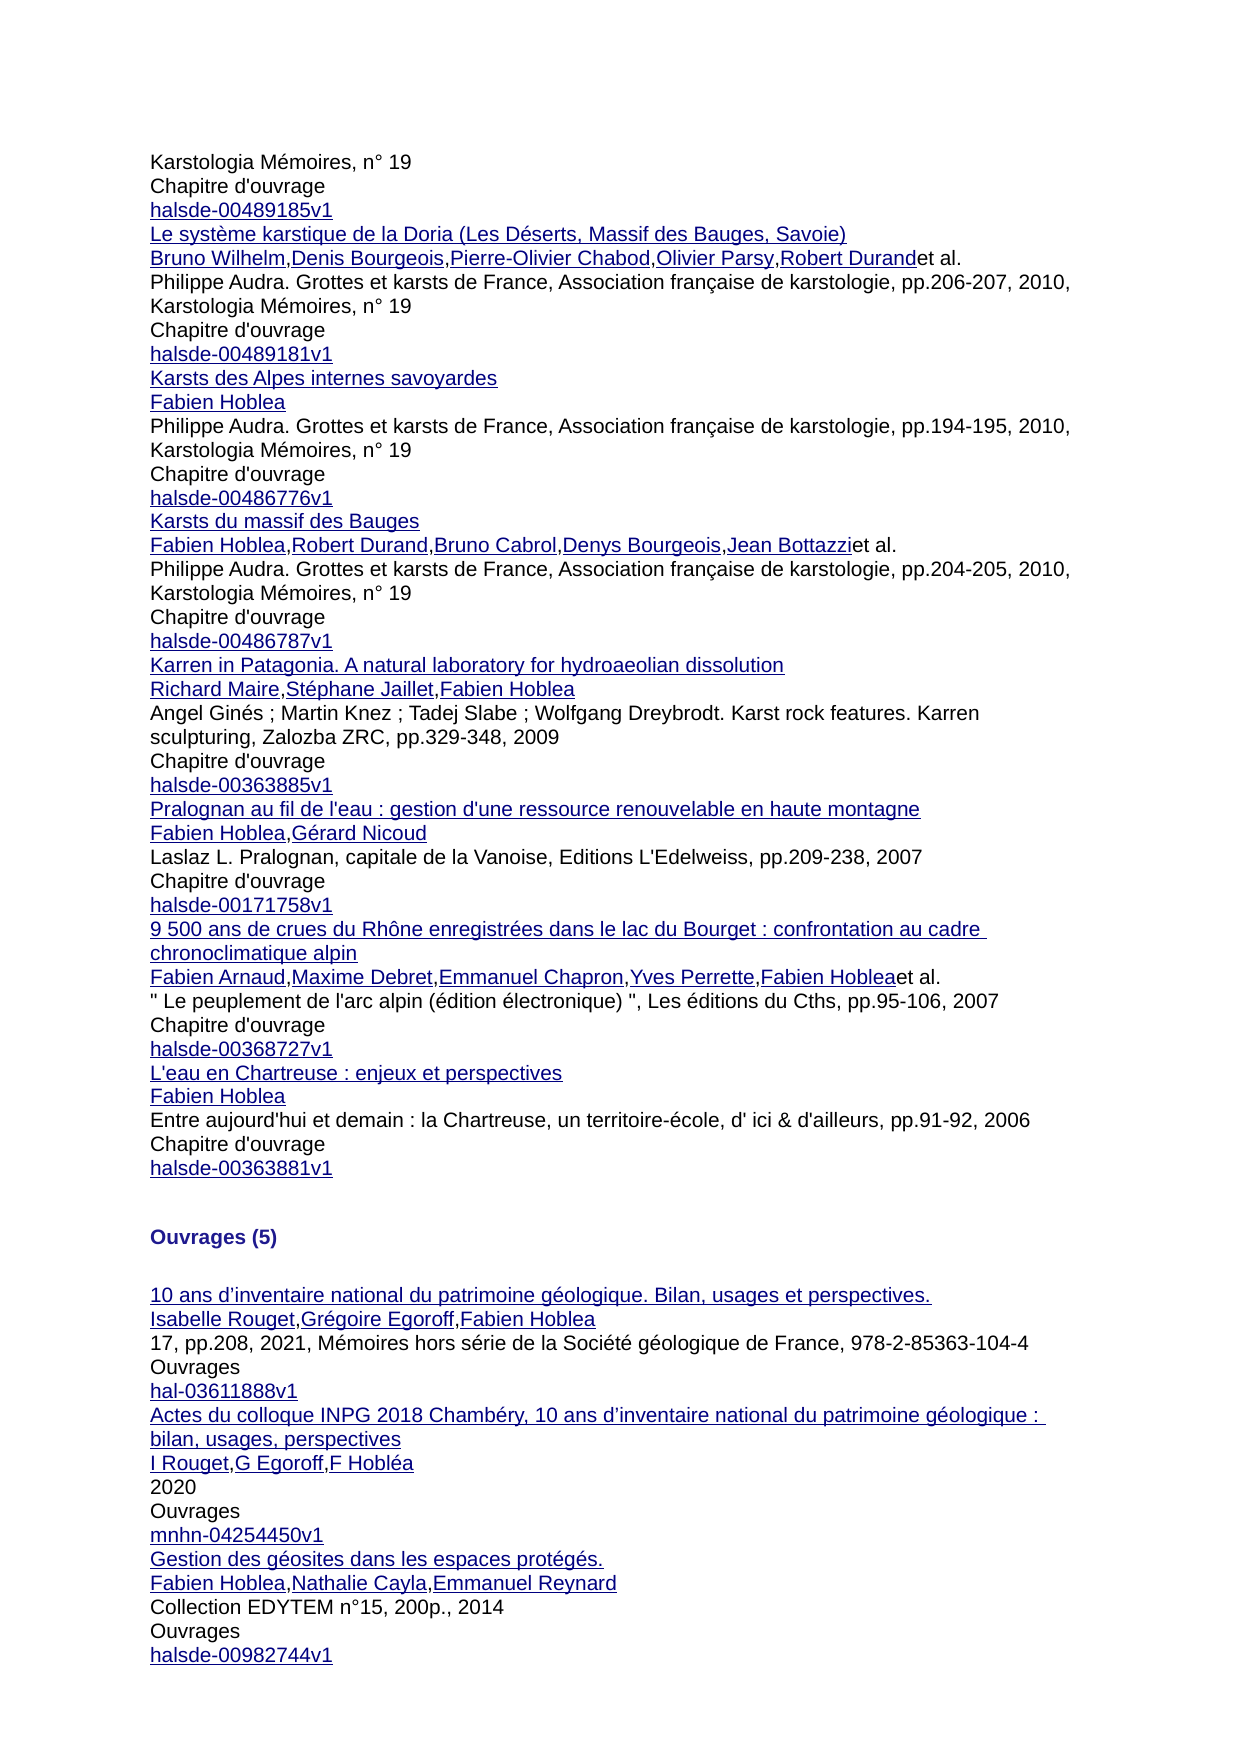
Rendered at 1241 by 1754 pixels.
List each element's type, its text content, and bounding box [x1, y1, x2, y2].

table_cell Pralognan au fil de l'eau : gestion d'une ressource renouvelable en haute montagne Fabien Hoblea,Gérard Nicoud Laslaz L. Pralognan, capitale de la Vanoise, Editions L'Edelweiss, pp.209-238, 2007 Chapitre d'ouvrage halsde-00171758v1 [150, 797, 1090, 917]
table_cell Actes du colloque INPG 2018 Chambéry, 10 ans d’inventaire national du patrimoine géologique : bilan, usages, perspectives I Rouget,G Egoroff,F Hobléa 2020 Ouvrages mnhn-04254450v1 [150, 1403, 1090, 1547]
table_cell Karsts du massif des Bauges Fabien Hoblea,Robert Durand,Bruno Cabrol,Denys Bourgeois,Jean Bottazziet al. Philippe Audra. Grottes et karsts de France, Association française de karstologie, pp.204-205, 2010, Karstologia Mémoires, n° 19 Chapitre d'ouvrage halsde-00486787v1 [150, 509, 1090, 653]
table_cell Gestion des géosites dans les espaces protégés. Fabien Hoblea,Nathalie Cayla,Emmanuel Reynard Collection EDYTEM n°15, 200p., 2014 Ouvrages halsde-00982744v1 [150, 1547, 1090, 1667]
table_cell Karstologia Mémoires, n° 19 Chapitre d'ouvrage halsde-00489185v1 [150, 150, 1090, 222]
table_header 10 ans d’inventaire national du patrimoine géologique. Bilan, usages et perspectives. Isabelle Rouget,Grégoire Egoroff,Fabien Hoblea 17, pp.208, 2021, Mémoires hors série de la Société géologique de France, 978-2-85363-104-4 Ouvrages hal-03611888v1 [150, 1283, 1090, 1403]
table_cell L'eau en Chartreuse : enjeux et perspectives Fabien Hoblea Entre aujourd'hui et demain : la Chartreuse, un territoire-école, d' ici & d'ailleurs, pp.91-92, 2006 Chapitre d'ouvrage halsde-00363881v1 [150, 1060, 1090, 1180]
table_cell 9 500 ans de crues du Rhône enregistrées dans le lac du Bourget : confrontation au cadre chronoclimatique alpin Fabien Arnaud,Maxime Debret,Emmanuel Chapron,Yves Perrette,Fabien Hobleaet al. " Le peuplement de l'arc alpin (édition électronique) ", Les éditions du Cths, pp.95-106, 2007 Chapitre d'ouvrage halsde-00368727v1 [150, 917, 1090, 1060]
table_cell Le système karstique de la Doria (Les Déserts, Massif des Bauges, Savoie) Bruno Wilhelm,Denis Bourgeois,Pierre-Olivier Chabod,Olivier Parsy,Robert Durandet al. Philippe Audra. Grottes et karsts de France, Association française de karstologie, pp.206-207, 2010, Karstologia Mémoires, n° 19 Chapitre d'ouvrage halsde-00489181v1 [150, 222, 1090, 366]
table_cell Karsts des Alpes internes savoyardes Fabien Hoblea Philippe Audra. Grottes et karsts de France, Association française de karstologie, pp.194-195, 2010, Karstologia Mémoires, n° 19 Chapitre d'ouvrage halsde-00486776v1 [150, 366, 1090, 509]
table_cell Karren in Patagonia. A natural laboratory for hydroaeolian dissolution Richard Maire,Stéphane Jaillet,Fabien Hoblea Angel Ginés ; Martin Knez ; Tadej Slabe ; Wolfgang Dreybrodt. Karst rock features. Karren sculpturing, Zalozba ZRC, pp.329-348, 2009 Chapitre d'ouvrage halsde-00363885v1 [150, 653, 1090, 797]
subtitle Ouvrages (5) [150, 1225, 1090, 1249]
